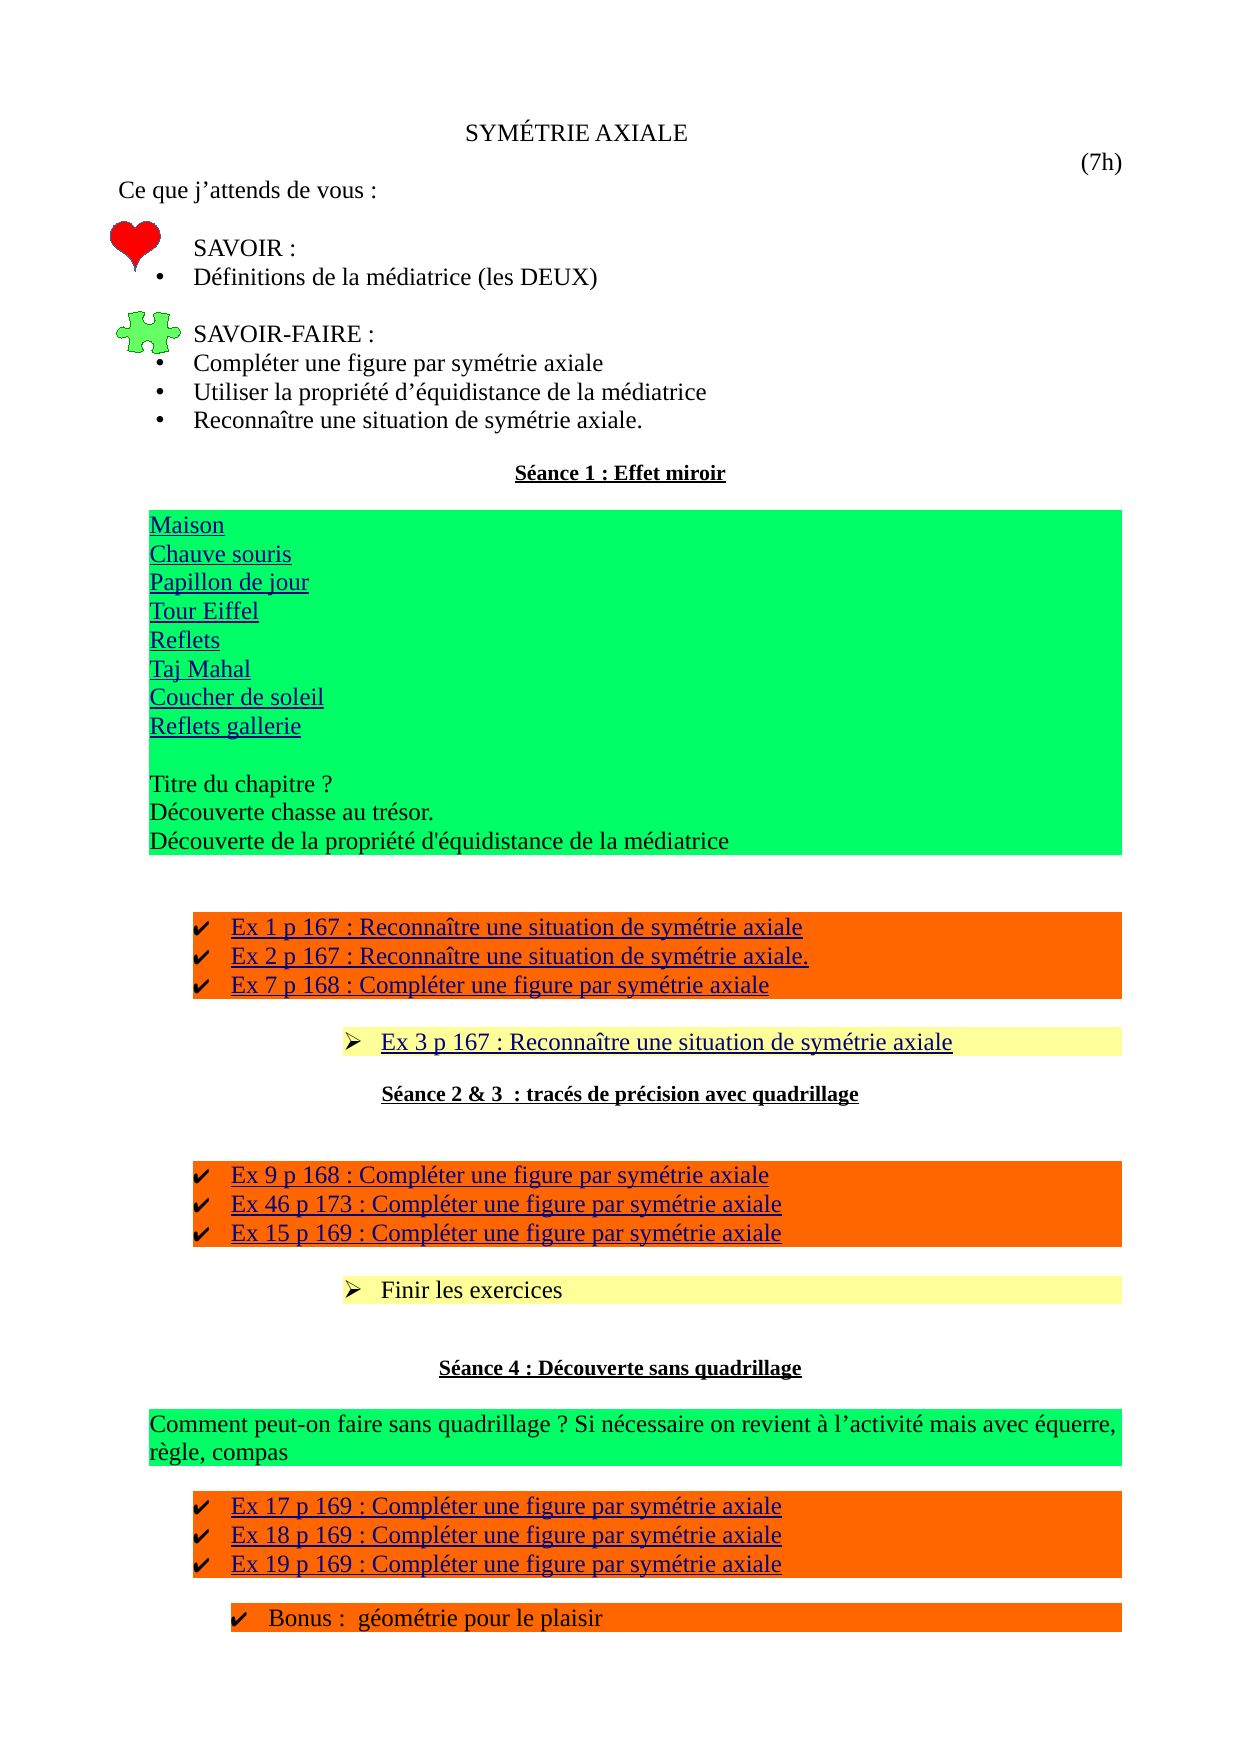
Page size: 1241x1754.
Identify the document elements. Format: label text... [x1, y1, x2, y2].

list Ex 9 p 168 : Compléter une figure par symétrie axiale [193, 1161, 1122, 1189]
list Reconnaître une situation de symétrie axiale. [156, 406, 1122, 434]
text Comment peut-on faire sans quadrillage ? Si nécessaire on revient à l’activité mais avec équerre, règle, compas [149, 1409, 1122, 1466]
list Ex 1 p 167 : Reconnaître une situation de symétrie axiale [193, 912, 1122, 941]
text Papillon de jour [149, 567, 1122, 596]
text Maison [149, 510, 1122, 539]
text Séance 2 & 3 : tracés de précision avec quadrillage [118, 1081, 1122, 1107]
list Ex 46 p 173 : Compléter une figure par symétrie axiale [193, 1189, 1122, 1218]
text Chauve souris [149, 539, 1122, 567]
list Ex 18 p 169 : Compléter une figure par symétrie axiale [193, 1520, 1122, 1549]
text Découverte chasse au trésor. [149, 797, 1122, 826]
text (7h) [118, 147, 1122, 176]
text Titre du chapitre ? [149, 769, 1122, 797]
text Découverte de la propriété d'équidistance de la médiatrice [149, 826, 1122, 855]
text Reflets gallerie [149, 711, 1122, 740]
text SAVOIR : [139, 233, 1122, 262]
list Ex 3 p 167 : Reconnaître une situation de symétrie axiale [343, 1027, 1122, 1056]
list Compléter une figure par symétrie axiale [156, 348, 1122, 377]
list Finir les exercices [343, 1276, 1122, 1304]
text Tour Eiffel [149, 596, 1122, 625]
text Taj Mahal [149, 654, 1122, 682]
text Coucher de soleil [149, 682, 1122, 711]
list Ex 19 p 169 : Compléter une figure par symétrie axiale [193, 1549, 1122, 1578]
text Reflets [149, 625, 1122, 654]
list Utiliser la propriété d’équidistance de la médiatrice [156, 377, 1122, 406]
text SYMÉTRIE AXIALE [118, 118, 1122, 147]
list Bonus : géométrie pour le plaisir [231, 1603, 1122, 1632]
list Ex 7 p 168 : Compléter une figure par symétrie axiale [193, 970, 1122, 999]
text Séance 4 : Découverte sans quadrillage [118, 1355, 1122, 1380]
list Ex 2 p 167 : Reconnaître une situation de symétrie axiale. [193, 941, 1122, 970]
text Ce que j’attends de vous : [118, 176, 1122, 204]
list Ex 17 p 169 : Compléter une figure par symétrie axiale [193, 1491, 1122, 1520]
text SAVOIR-FAIRE : [167, 319, 1122, 348]
list Définitions de la médiatrice (les DEUX) [156, 262, 1122, 291]
list Ex 15 p 169 : Compléter une figure par symétrie axiale [193, 1218, 1122, 1247]
text Séance 1 : Effet miroir [118, 459, 1122, 485]
